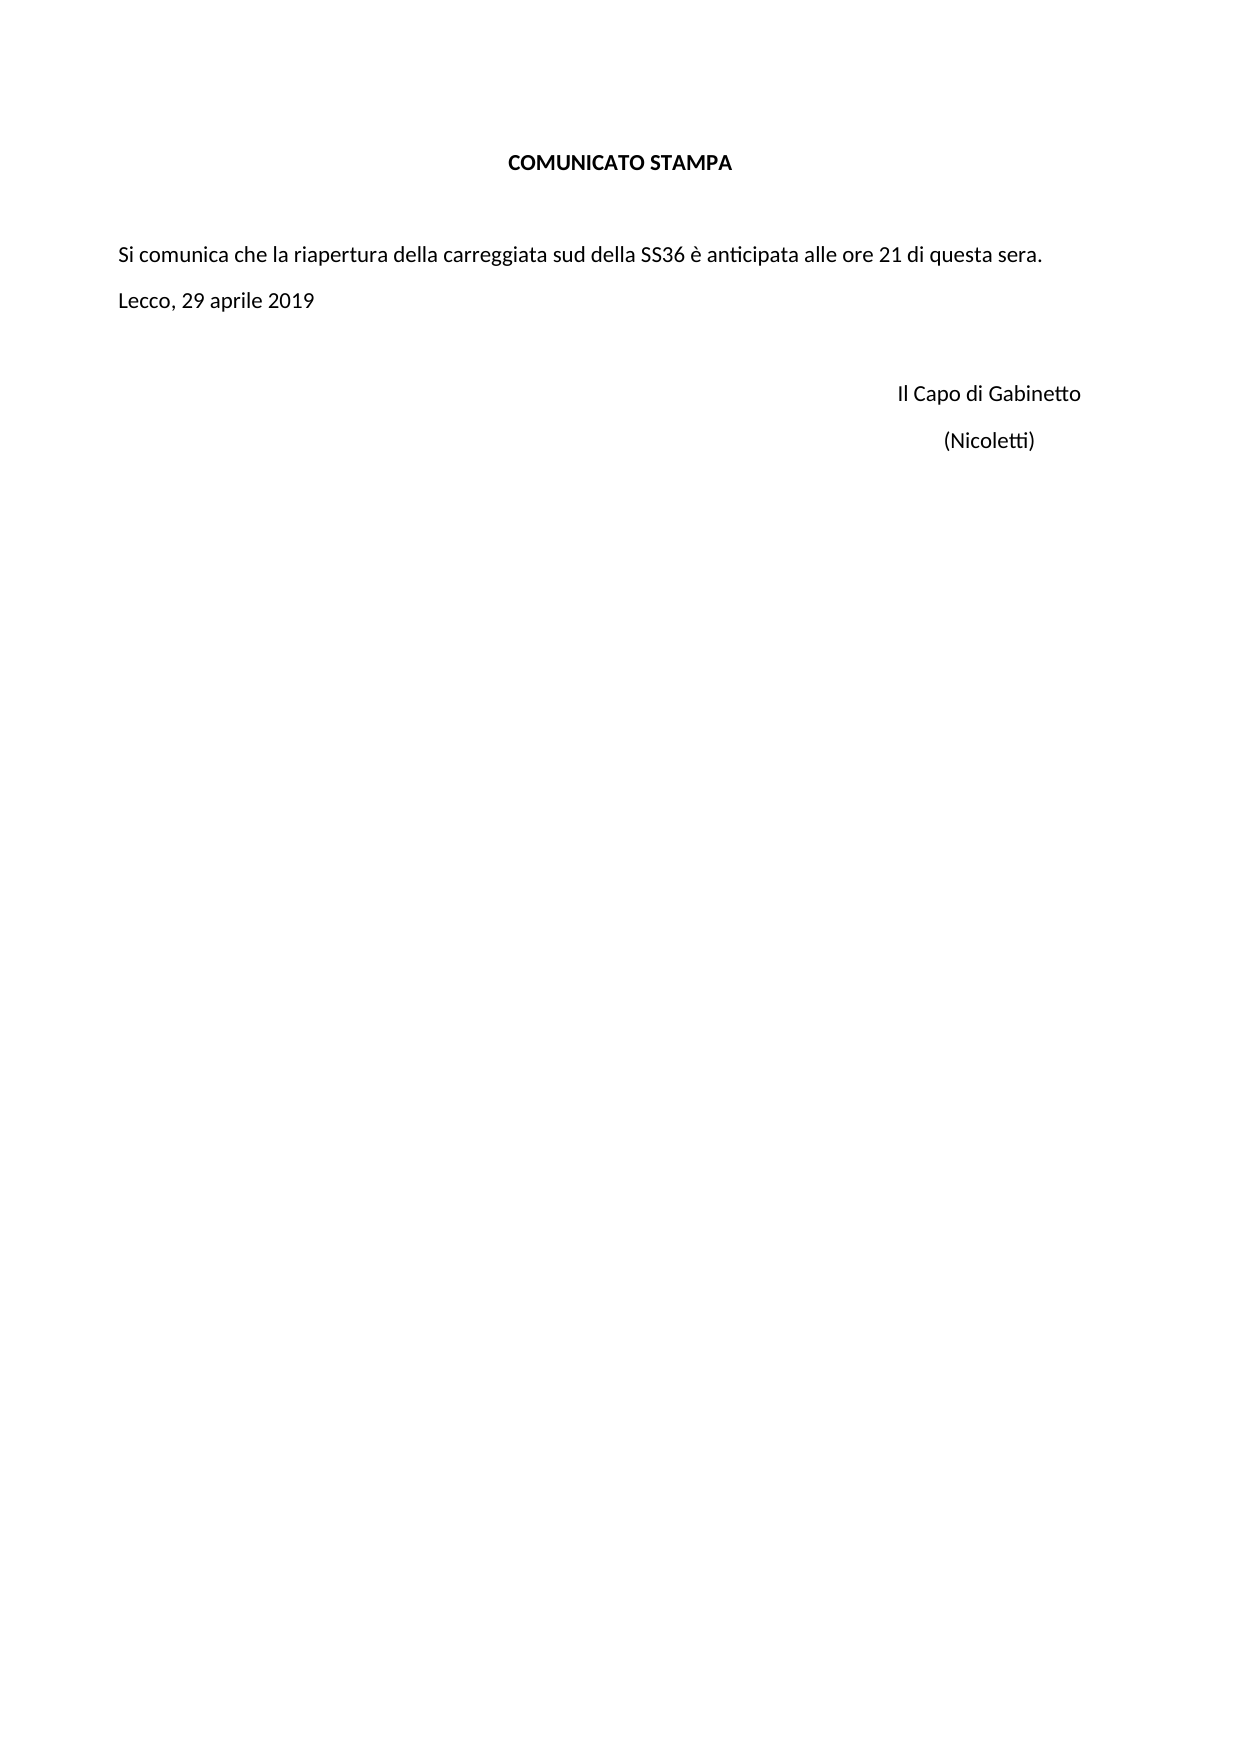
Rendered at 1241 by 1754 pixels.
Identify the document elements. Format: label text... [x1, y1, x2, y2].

text (Nicoletti) [118, 426, 1122, 454]
text COMUNICATO STAMPA [118, 148, 1122, 176]
text Si comunica che la riapertura della carreggiata sud della SS36 è anticipata alle ore 21 di questa sera. [118, 240, 1122, 268]
text Lecco, 29 aprile 2019 [118, 287, 1122, 315]
text Il Capo di Gabinetto [118, 379, 1122, 407]
